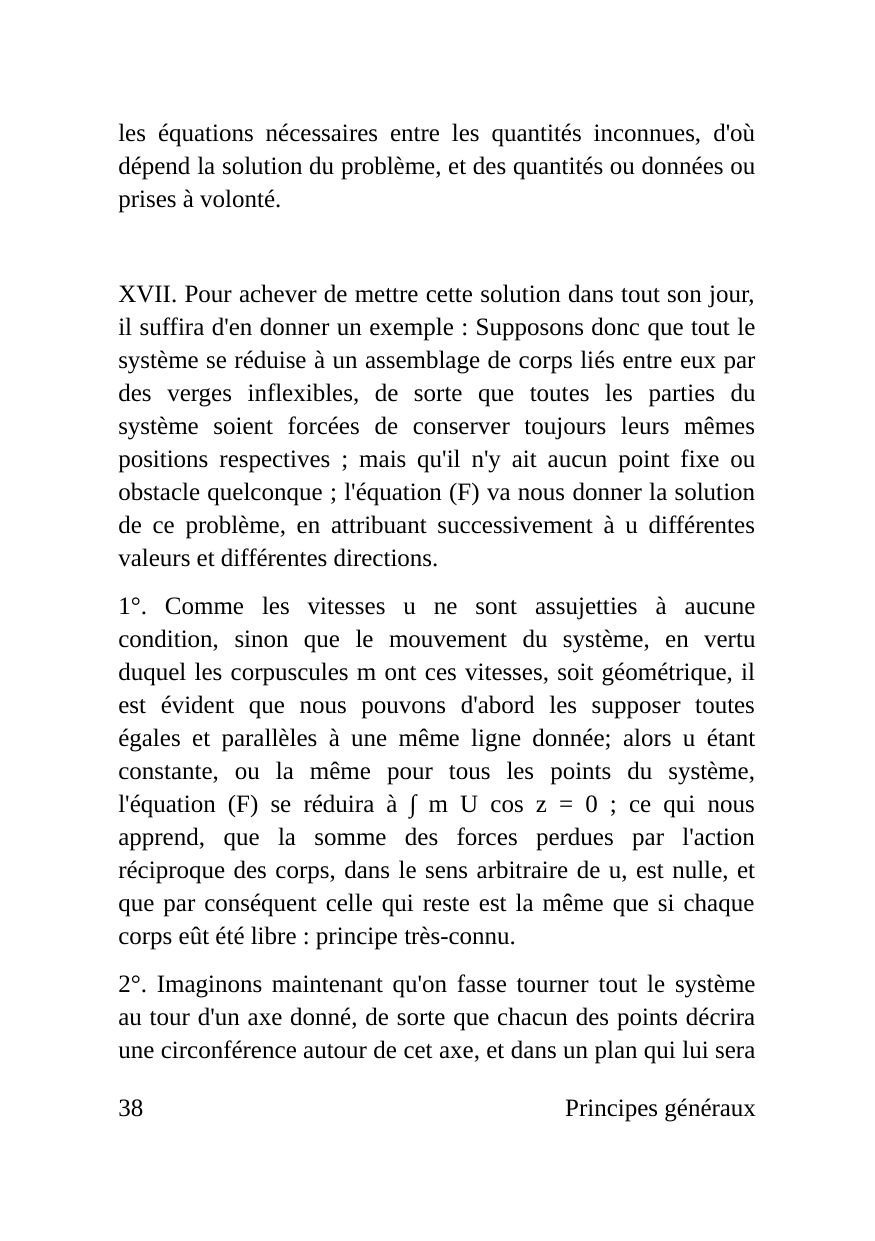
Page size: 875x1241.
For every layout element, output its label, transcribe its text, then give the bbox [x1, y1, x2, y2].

text 1°. Comme les vitesses u ne sont assujetties à aucune condition, sinon que le mouvement du système, en vertu duquel les corpuscules m ont ces vitesses, soit géométrique, il est évident que nous pouvons d'abord les supposer toutes égales et parallèles à une même ligne donnée; alors u étant constante, ou la même pour tous les points du système, l'équation (F) se réduira à ∫ m U cos z = 0 ; ce qui nous apprend, que la somme des forces perdues par l'action réciproque des corps, dans le sens arbitraire de u, est nulle, et que par conséquent celle qui reste est la même que si chaque corps eût été libre : principe très-connu. [118, 591, 756, 950]
text XVII. Pour achever de mettre cette solution dans tout son jour, il suffira d'en donner un exemple : Supposons donc que tout le système se réduise à un assemblage de corps liés entre eux par des verges inflexibles, de sorte que toutes les parties du système soient forcées de conserver toujours leurs mêmes positions respectives ; mais qu'il n'y ait aucun point fixe ou obstacle quelconque ; l'équation (F) va nous donner la solution de ce problème, en attribuant successivement à u différentes valeurs et différentes directions. [118, 279, 756, 572]
text 2°. Imaginons maintenant qu'on fasse tourner tout le système au tour d'un axe donné, de sorte que chacun des points décrira une circonférence autour de cet axe, et dans un plan qui lui sera [118, 969, 756, 1064]
text les équations nécessaires entre les quantités inconnues, d'où dépend la solution du problème, et des quantités ou données ou prises à volonté. [118, 118, 756, 213]
